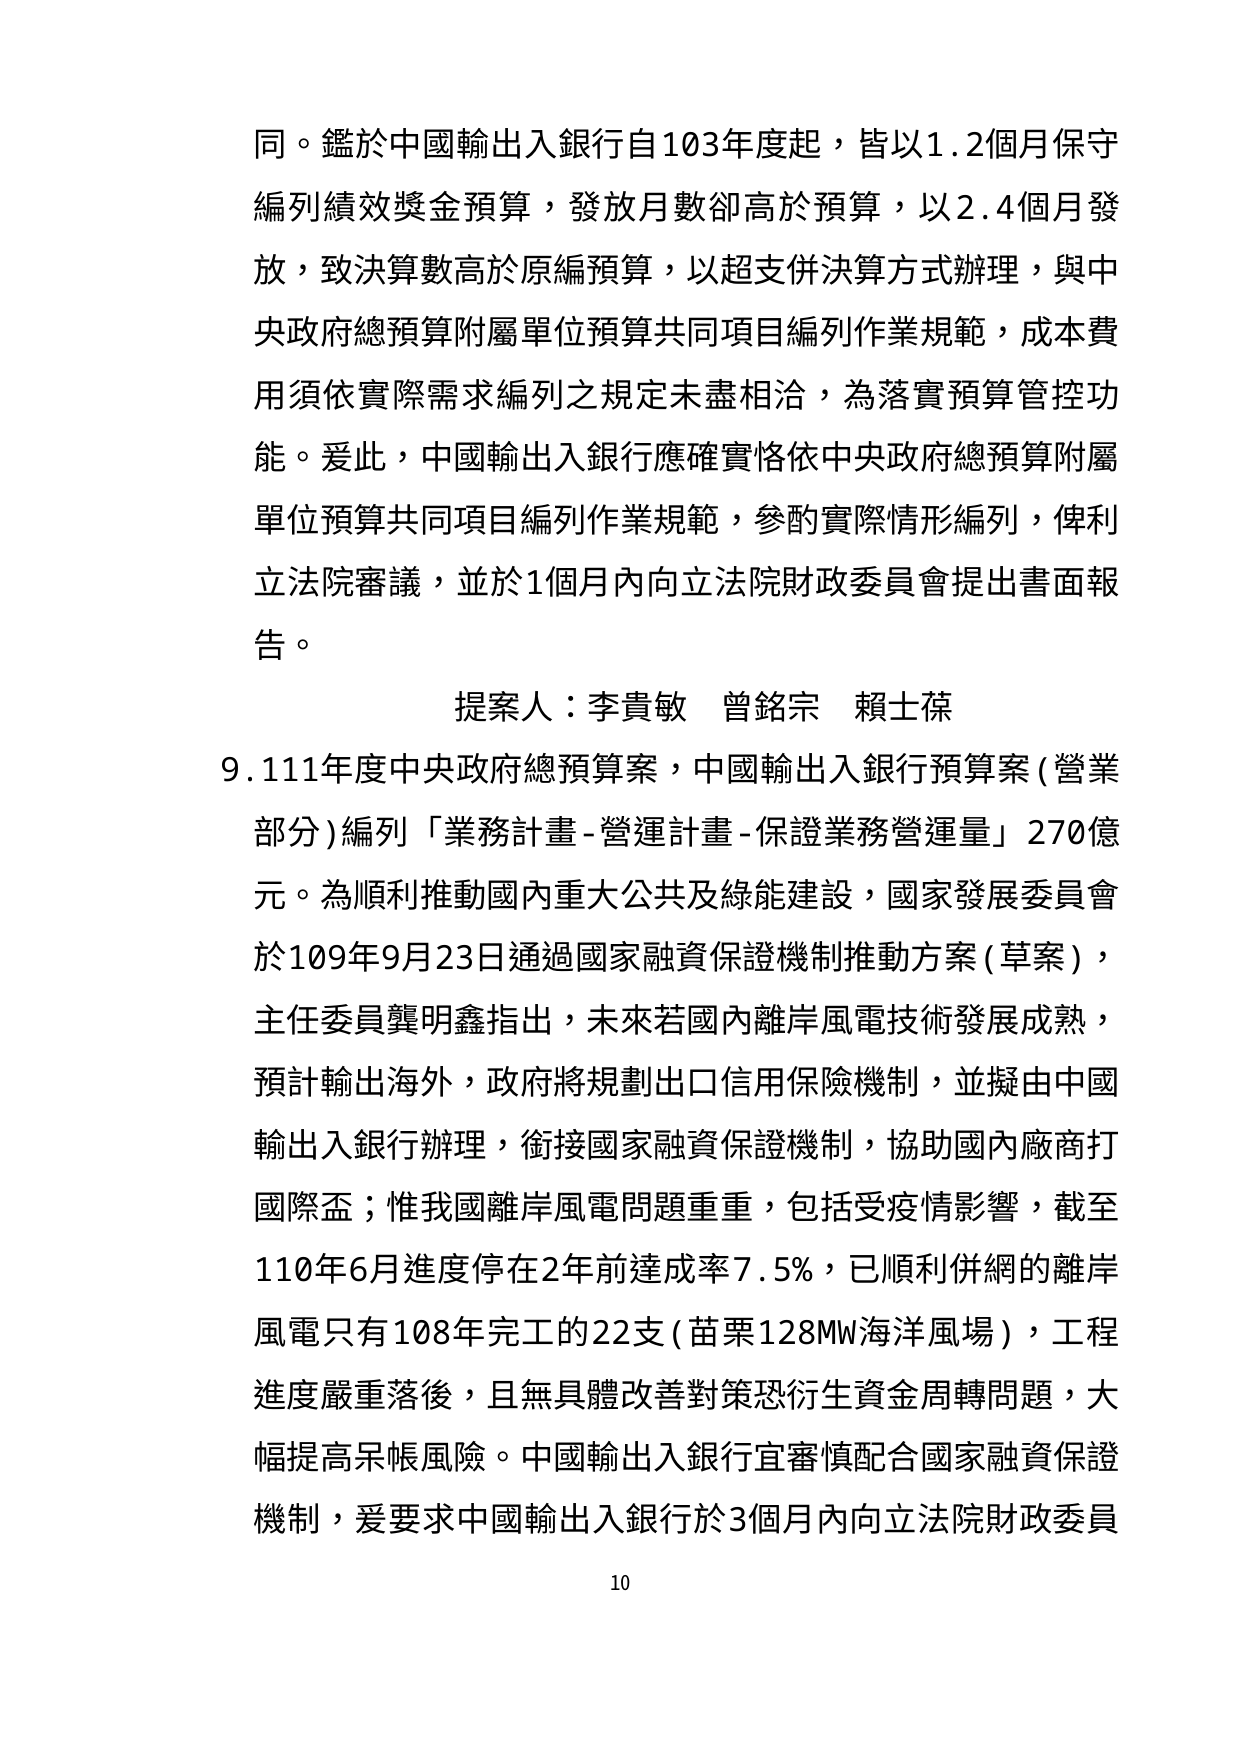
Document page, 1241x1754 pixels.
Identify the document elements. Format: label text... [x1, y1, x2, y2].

text 提案人：李貴敏 曾銘宗 賴士葆 [253, 663, 1120, 726]
text 同。鑑於中國輸出入銀行自103年度起，皆以1.2個月保守編列績效獎金預算，發放月數卻高於預算，以2.4個月發放，致決算數高於原編預算，以超支併決算方式辦理，與中央政府總預算附屬單位預算共同項目編列作業規範，成本費用須依實際需求編列之規定未盡相洽，為落實預算管控功能。爰此，中國輸出入銀行應確實恪依中央政府總預算附屬單位預算共同項目編列作業規範，參酌實際情形編列，俾利立法院審議，並於1個月內向立法院財政委員會提出書面報告。 [220, 101, 1120, 663]
text 9.111年度中央政府總預算案，中國輸出入銀行預算案(營業部分)編列「業務計畫-營運計畫-保證業務營運量」270億元。為順利推動國內重大公共及綠能建設，國家發展委員會於109年9月23日通過國家融資保證機制推動方案(草案)，主任委員龔明鑫指出，未來若國內離岸風電技術發展成熟，預計輸出海外，政府將規劃出口信用保險機制，並擬由中國輸出入銀行辦理，銜接國家融資保證機制，協助國內廠商打國際盃；惟我國離岸風電問題重重，包括受疫情影響，截至110年6月進度停在2年前達成率7.5%，已順利併網的離岸風電只有108年完工的22支(苗栗128MW海洋風場)，工程進度嚴重落後，且無具體改善對策恐衍生資金周轉問題，大幅提高呆帳風險。中國輸出入銀行宜審慎配合國家融資保證機制，爰要求中國輸出入銀行於3個月內向立法院財政委員 [220, 726, 1120, 1538]
